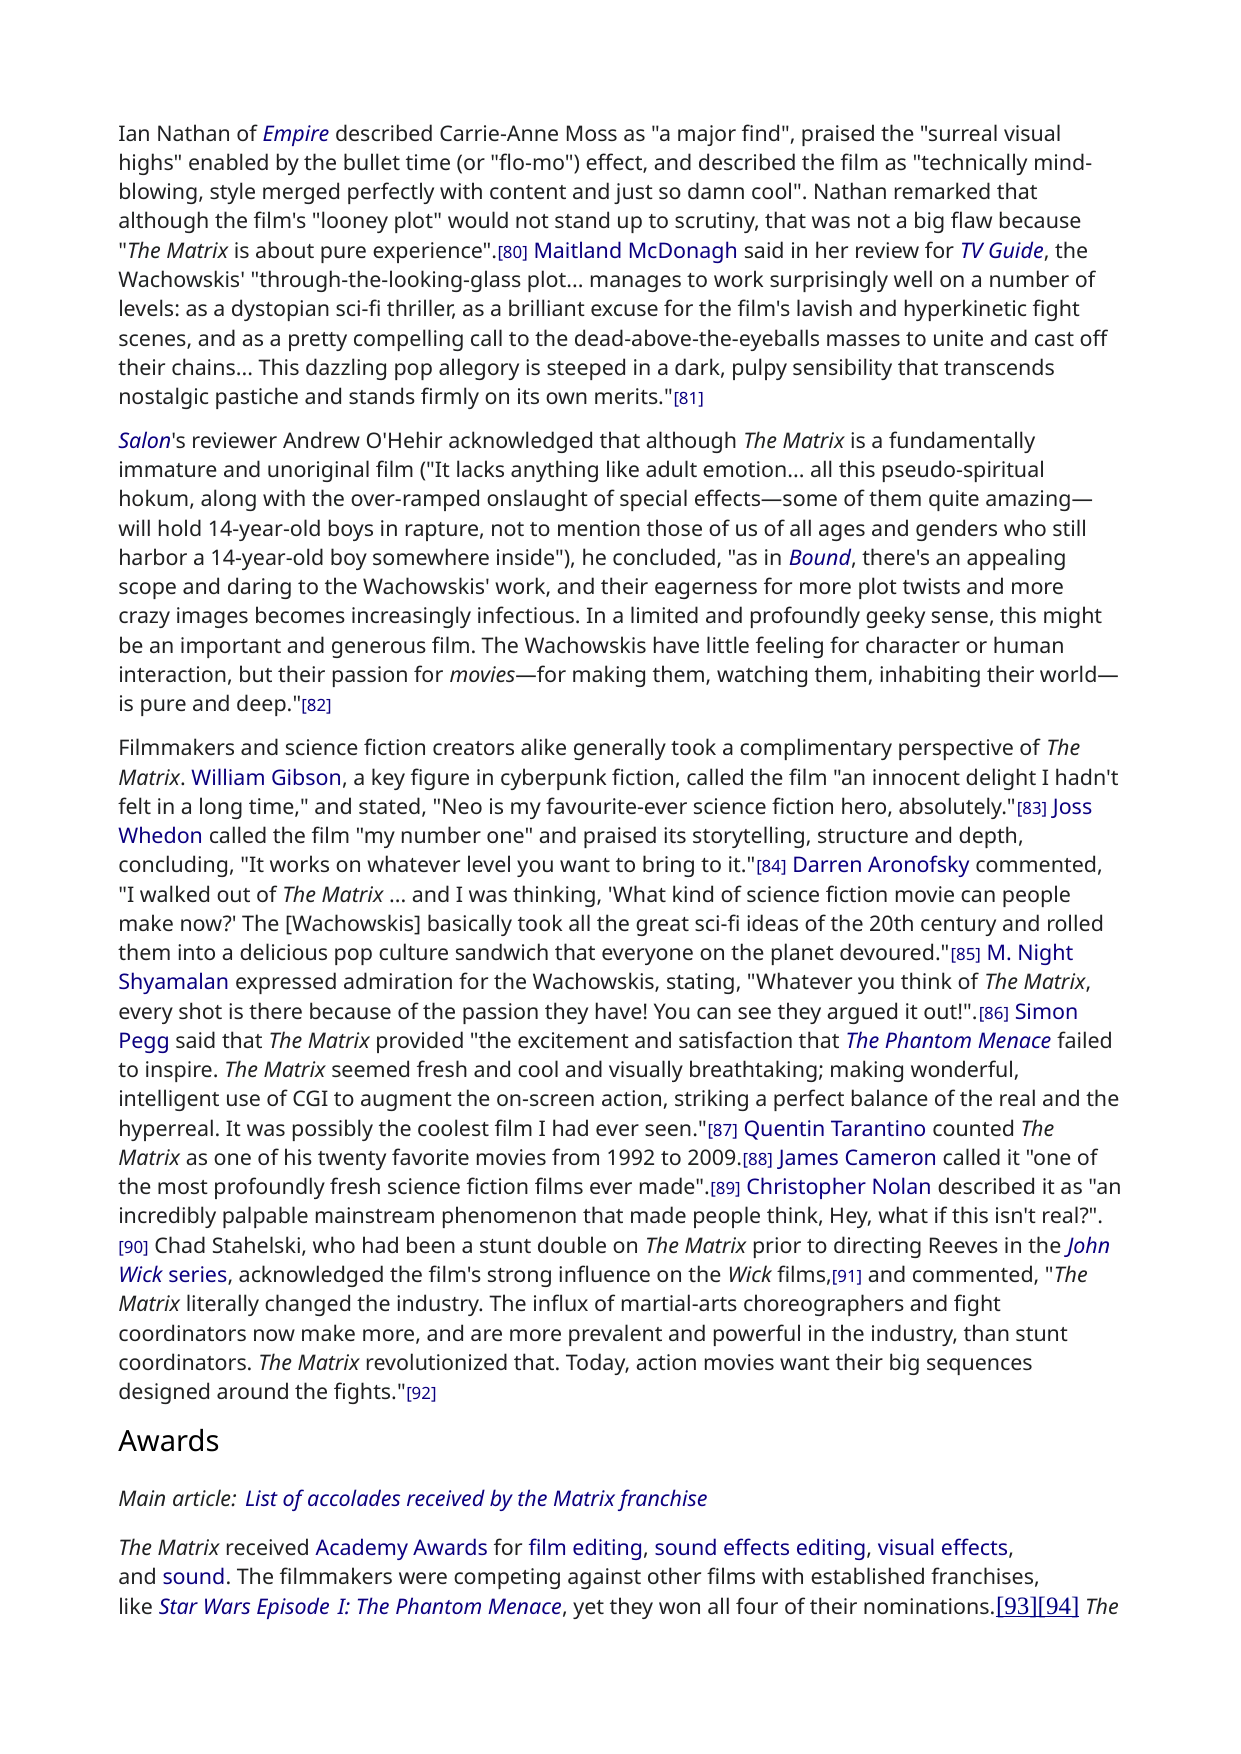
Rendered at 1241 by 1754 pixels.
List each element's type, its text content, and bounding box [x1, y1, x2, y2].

subtitle Awards [118, 1421, 1122, 1460]
text Filmmakers and science fiction creators alike generally took a complimentary perspective of The Matrix. William Gibson, a key figure in cyberpunk fiction, called the film "an innocent delight I hadn't felt in a long time," and stated, "Neo is my favourite-ever science fiction hero, absolutely."[83] Joss Whedon called the film "my number one" and praised its storytelling, structure and depth, concluding, "It works on whatever level you want to bring to it."[84] Darren Aronofsky commented, "I walked out of The Matrix ... and I was thinking, 'What kind of science fiction movie can people make now?' The [Wachowskis] basically took all the great sci-fi ideas of the 20th century and rolled them into a delicious pop culture sandwich that everyone on the planet devoured."[85] M. Night Shyamalan expressed admiration for the Wachowskis, stating, "Whatever you think of The Matrix, every shot is there because of the passion they have! You can see they argued it out!".[86] Simon Pegg said that The Matrix provided "the excitement and satisfaction that The Phantom Menace failed to inspire. The Matrix seemed fresh and cool and visually breathtaking; making wonderful, intelligent use of CGI to augment the on-screen action, striking a perfect balance of the real and the hyperreal. It was possibly the coolest film I had ever seen."[87] Quentin Tarantino counted The Matrix as one of his twenty favorite movies from 1992 to 2009.[88] James Cameron called it "one of the most profoundly fresh science fiction films ever made".[89] Christopher Nolan described it as "an incredibly palpable mainstream phenomenon that made people think, Hey, what if this isn't real?".[90] Chad Stahelski, who had been a stunt double on The Matrix prior to directing Reeves in the John Wick series, acknowledged the film's strong influence on the Wick films,[91] and commented, "The Matrix literally changed the industry. The influx of martial-arts choreographers and fight coordinators now make more, and are more prevalent and powerful in the industry, than stunt coordinators. The Matrix revolutionized that. Today, action movies want their big sequences designed around the fights."[92] [118, 733, 1122, 1406]
text The Matrix received Academy Awards for film editing, sound effects editing, visual effects, and sound. The filmmakers were competing against other films with established franchises, like Star Wars Episode I: The Phantom Menace, yet they won all four of their nominations.[93][94] The [118, 1532, 1122, 1620]
text Ian Nathan of Empire described Carrie-Anne Moss as "a major find", praised the "surreal visual highs" enabled by the bullet time (or "flo-mo") effect, and described the film as "technically mind-blowing, style merged perfectly with content and just so damn cool". Nathan remarked that although the film's "looney plot" would not stand up to scrutiny, that was not a big flaw because "The Matrix is about pure experience".[80] Maitland McDonagh said in her review for TV Guide, the Wachowskis' "through-the-looking-glass plot... manages to work surprisingly well on a number of levels: as a dystopian sci-fi thriller, as a brilliant excuse for the film's lavish and hyperkinetic fight scenes, and as a pretty compelling call to the dead-above-the-eyeballs masses to unite and cast off their chains... This dazzling pop allegory is steeped in a dark, pulpy sensibility that transcends nostalgic pastiche and stands firmly on its own merits."[81] [118, 118, 1122, 411]
text Main article: List of accolades received by the Matrix franchise [118, 1484, 1122, 1513]
text Salon's reviewer Andrew O'Hehir acknowledged that although The Matrix is a fundamentally immature and unoriginal film ("It lacks anything like adult emotion... all this pseudo-spiritual hokum, along with the over-ramped onslaught of special effects—some of them quite amazing—will hold 14-year-old boys in rapture, not to mention those of us of all ages and genders who still harbor a 14-year-old boy somewhere inside"), he concluded, "as in Bound, there's an appealing scope and daring to the Wachowskis' work, and their eagerness for more plot twists and more crazy images becomes increasingly infectious. In a limited and profoundly geeky sense, this might be an important and generous film. The Wachowskis have little feeling for character or human interaction, but their passion for movies—for making them, watching them, inhabiting their world—is pure and deep."[82] [118, 425, 1122, 718]
